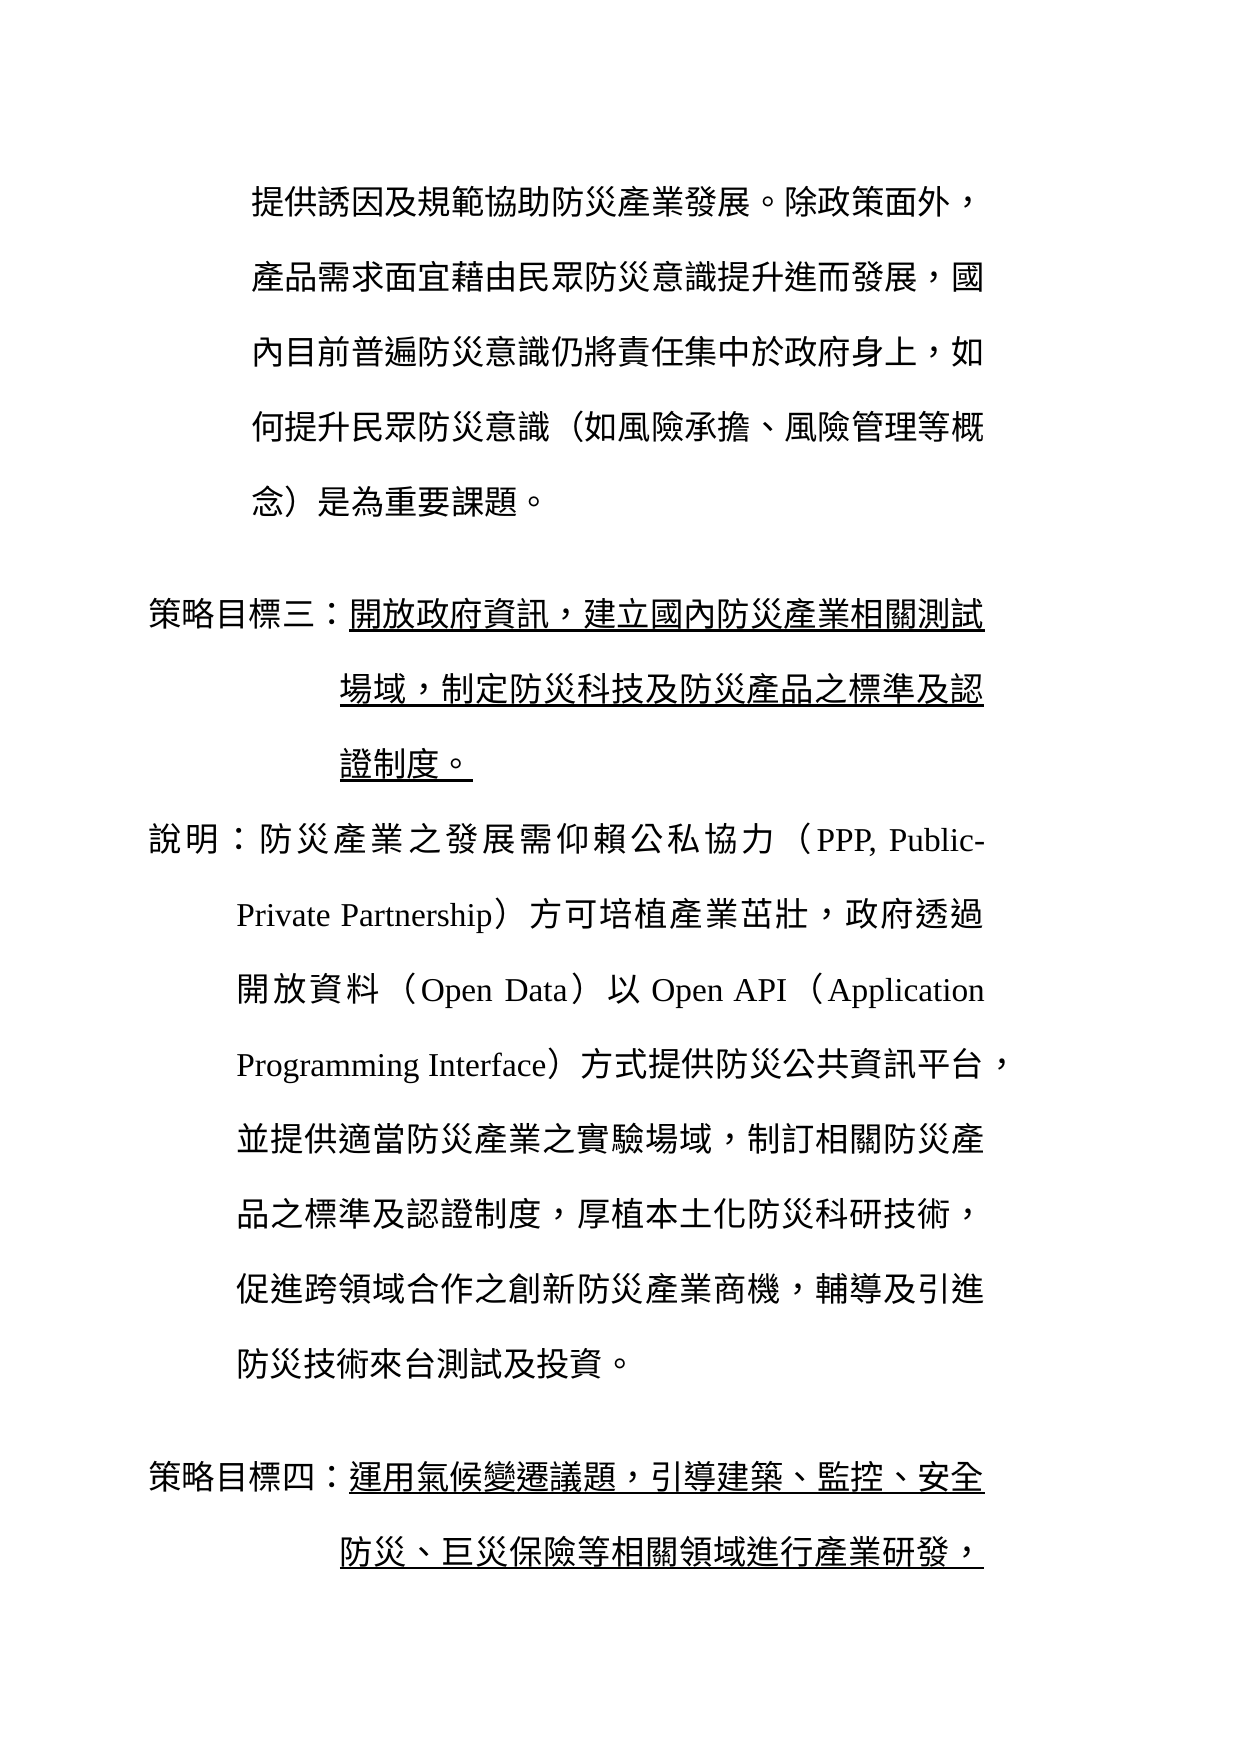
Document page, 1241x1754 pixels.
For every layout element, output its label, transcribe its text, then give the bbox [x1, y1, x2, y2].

list 說明：防災產業之發展需仰賴公私協力（PPP, Public-Private Partnership）方可培植產業茁壯，政府透過開放資料（Open Data）以Open API（Application Programming Interface）方式提供防災公共資訊平台，並提供適當防災產業之實驗場域，制訂相關防災產品之標準及認證制度，厚植本土化防災科研技術，促進跨領域合作之創新防災產業商機，輔導及引進防災技術來台測試及投資。 [148, 800, 985, 1400]
subtitle 策略目標三：開放政府資訊，建立國內防災產業相關測試場域，制定防災科技及防災產品之標準及認證制度。 [148, 575, 985, 800]
subtitle 策略目標四：運用氣候變遷議題，引導建築、監控、安全防災、巨災保險等相關領域進行產業研發， [148, 1437, 985, 1587]
list 說明：檢討或鬆綁相關政策及法規並研議獎勵及輔導措施，提供誘因及規範協助防災產業發展。除政策面外，產品需求面宜藉由民眾防災意識提升進而發展，國內目前普遍防災意識仍將責任集中於政府身上，如何提升民眾防災意識（如風險承擔、風險管理等概念）是為重要課題。 [148, 162, 985, 537]
